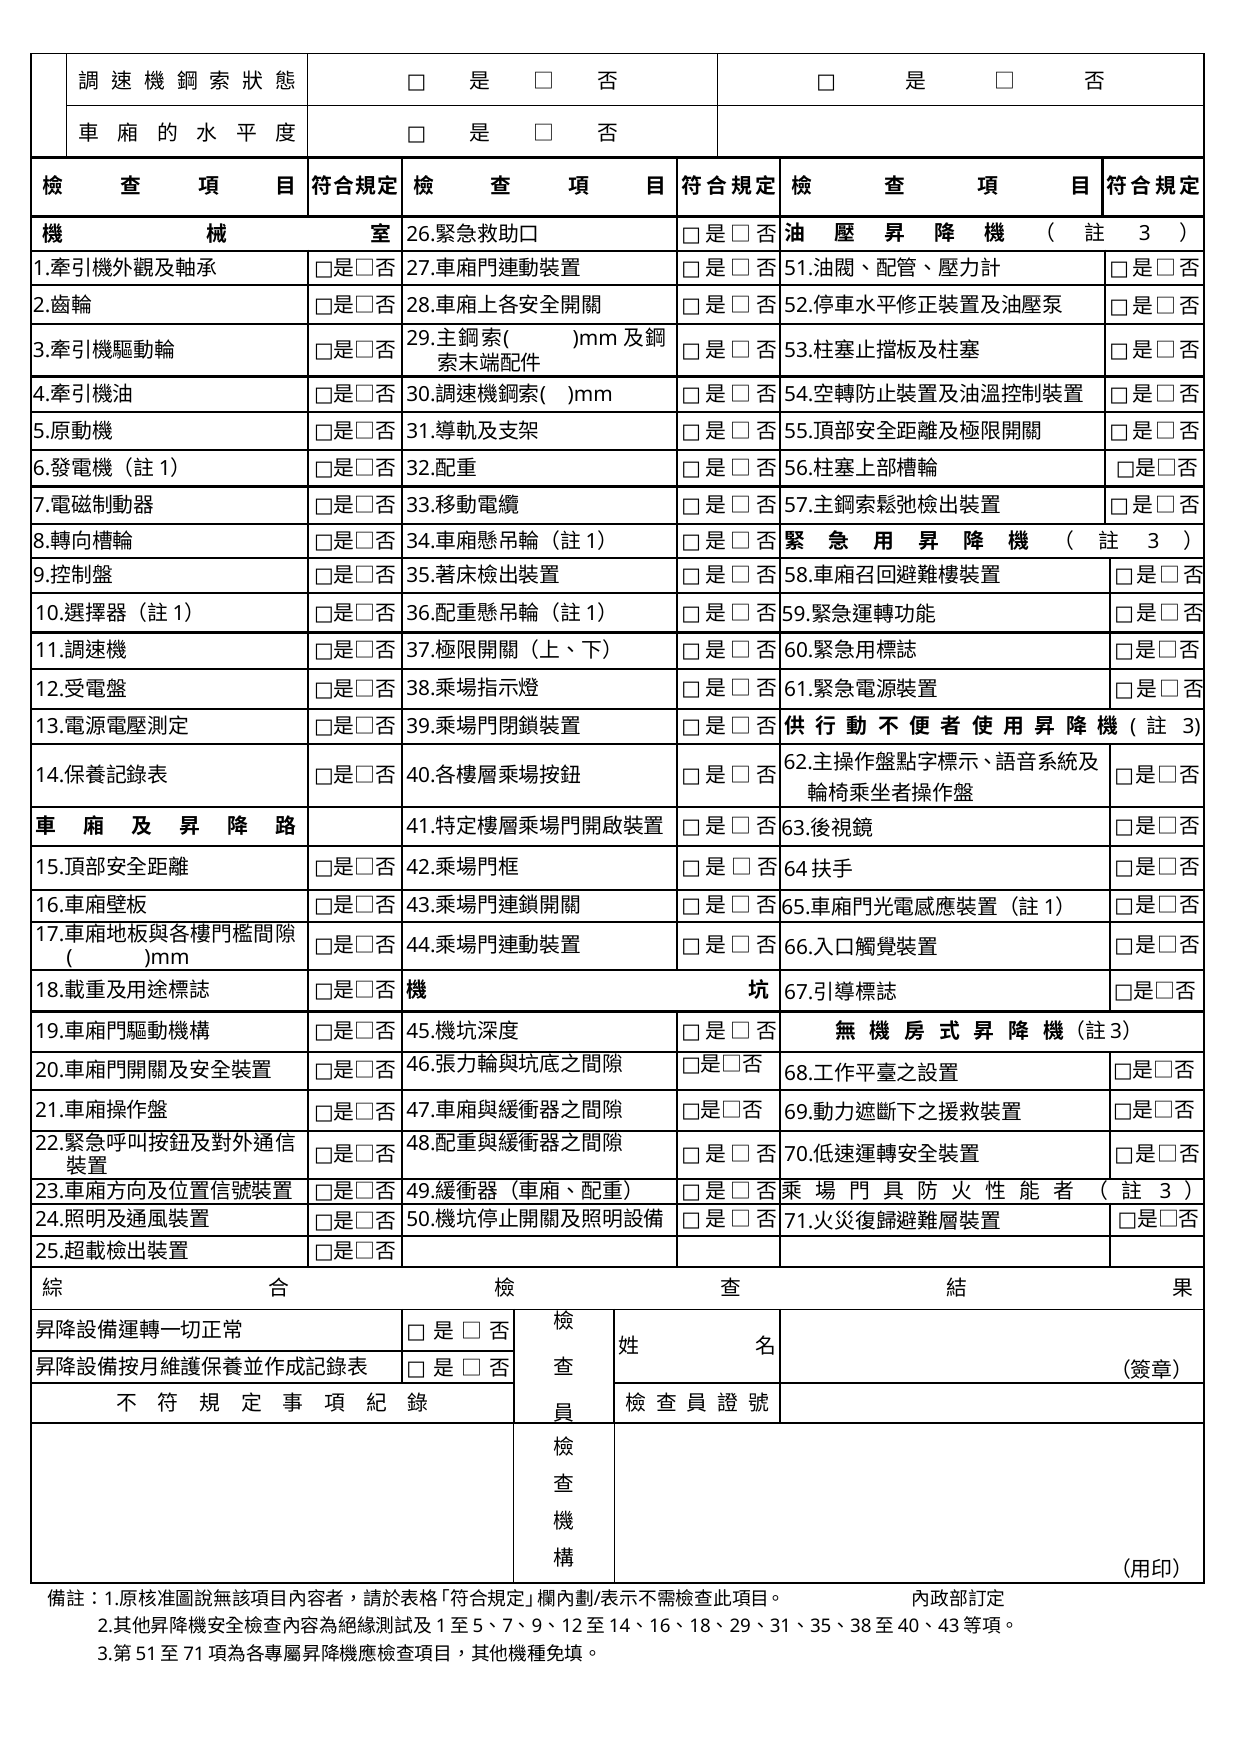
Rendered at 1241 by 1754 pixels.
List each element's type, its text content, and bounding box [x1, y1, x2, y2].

table_cell 19.車廂門驅動機構 [32, 1013, 307, 1051]
table_cell □是□否 [678, 891, 779, 921]
table_cell 機械室 [32, 218, 401, 249]
table_cell 39.乘場門閉鎖裝置 [403, 710, 676, 743]
table_cell □是□否 [403, 1352, 513, 1382]
table_cell 供行動不便者使用昇降機(註3) [781, 710, 1203, 743]
table_cell □是□否 [309, 971, 401, 1010]
table_cell 49.緩衝器（車廂、配重） [403, 1180, 676, 1203]
table_cell □是□否 [1111, 971, 1203, 1010]
table_cell 35.著床檢出裝置 [403, 559, 676, 592]
table_cell □是□否 [1106, 413, 1203, 449]
table_cell □是□否 [678, 559, 779, 592]
table_cell □是□否 [1111, 1205, 1203, 1235]
table_cell 44.乘場門連動裝置 [403, 923, 676, 969]
table_cell 機坑 [403, 971, 779, 1010]
table_cell 27.車廂門連動裝置 [403, 252, 676, 284]
table_cell □是□否 [309, 451, 401, 485]
table_cell □是□否 [678, 451, 779, 485]
table_cell □是□否 [309, 1180, 401, 1203]
table_cell 檢查項目 [403, 159, 676, 215]
table_cell □是□否 [309, 559, 401, 592]
table_cell □是□否 [309, 1205, 401, 1235]
table_cell 48.配重與緩衝器之間隙 [403, 1132, 676, 1178]
table_cell □是□否 [1111, 559, 1203, 592]
table_cell 29.主鋼索( )mm及鋼索末端配件 [403, 325, 676, 375]
table_cell □是□否 [678, 808, 779, 845]
table_cell [718, 106, 1203, 156]
table_cell 不 符 規 定 事 項 紀 錄 [32, 1384, 513, 1422]
table_cell □是□否 [309, 525, 401, 557]
table_cell 20.車廂門開關及安全裝置 [32, 1053, 307, 1089]
table_cell 33.移動電纜 [403, 488, 676, 522]
table_cell 檢查項目 [781, 159, 1101, 215]
table_cell [403, 1237, 676, 1266]
table_cell 28.車廂上各安全開關 [403, 286, 676, 323]
table_cell 姓名 [615, 1310, 779, 1382]
table_cell 71.火災復歸避難層裝置 [781, 1205, 1109, 1235]
table_cell □是□否 [1111, 891, 1203, 921]
table_cell □是□否 [678, 218, 779, 249]
table_cell □是□否 [678, 1180, 779, 1203]
table_cell 乘場門具防火性能者（註3） [781, 1180, 1203, 1203]
table_cell 17.車廂地板與各樓門檻間隙( )mm [32, 923, 307, 969]
table_cell □是□否 [678, 1091, 779, 1130]
table_cell 46.張力輪與坑底之間隙 [403, 1053, 676, 1089]
table_cell 26.緊急救助口 [403, 218, 676, 249]
table_cell □是□否 [678, 413, 779, 449]
table_cell □是□否 [309, 325, 401, 375]
table_cell 61.緊急電源裝置 [781, 670, 1109, 708]
table_cell 昇降設備運轉一切正常 [32, 1310, 401, 1349]
table_cell □是□否 [309, 847, 401, 888]
table_cell □是□否 [678, 923, 779, 969]
table_cell 3.牽引機驅動輪 [32, 325, 307, 375]
table_cell □是□否 [678, 525, 779, 557]
table_cell □是□否 [678, 1053, 779, 1089]
table_cell 油壓昇降機（註3） [781, 218, 1203, 249]
table_cell 58.車廂召回避難樓裝置 [781, 559, 1109, 592]
table_cell 32.配重 [403, 451, 676, 485]
table_cell 綜合檢查結果 [32, 1268, 1203, 1309]
table_cell 16.車廂壁板 [32, 891, 307, 921]
table_cell □是□否 [309, 1053, 401, 1089]
table_cell 11.調速機 [32, 634, 307, 667]
table_cell □是□否 [678, 594, 779, 631]
table_cell □是□否 [1111, 745, 1203, 806]
table_cell 13.電源電壓測定 [32, 710, 307, 743]
table_cell □是□否 [1106, 286, 1203, 323]
table_cell □是□否 [1106, 451, 1203, 485]
table_cell 38.乘場指示燈 [403, 670, 676, 708]
table_cell □是□否 [1111, 923, 1203, 969]
table_cell □是□否 [678, 488, 779, 522]
table_cell 4.牽引機油 [32, 378, 307, 411]
table_cell 40.各樓層乘場按鈕 [403, 745, 676, 806]
table_cell 檢查員 [515, 1310, 613, 1422]
table_cell [781, 1384, 1203, 1422]
table_cell 31.導軌及支架 [403, 413, 676, 449]
table_cell 14.保養記錄表 [32, 745, 307, 806]
table_cell □是□否 [308, 54, 717, 105]
table_cell □是□否 [1111, 594, 1203, 631]
table_cell 7.電磁制動器 [32, 488, 307, 522]
table_cell 55.頂部安全距離及極限開關 [781, 413, 1104, 449]
table_cell 56.柱塞上部槽輪 [781, 451, 1104, 485]
table_cell 51.油閥、配管、壓力計 [781, 252, 1104, 284]
table_cell 53.柱塞止擋板及柱塞 [781, 325, 1104, 375]
table_cell □是□否 [1111, 847, 1203, 888]
table_cell □是□否 [1111, 1053, 1203, 1089]
table_cell [32, 1424, 513, 1582]
table_cell □是□否 [309, 1013, 401, 1051]
table_cell □是□否 [678, 378, 779, 411]
table_cell [1111, 1237, 1203, 1266]
table_cell □是□否 [308, 106, 717, 156]
table_cell 2.齒輪 [32, 286, 307, 323]
table_cell 5.原動機 [32, 413, 307, 449]
table_cell 6.發電機（註1） [32, 451, 307, 485]
table_cell □是□否 [1111, 670, 1203, 708]
table_cell □是□否 [309, 923, 401, 969]
table_cell □是□否 [678, 325, 779, 375]
table_cell 43.乘場門連鎖開關 [403, 891, 676, 921]
table_cell [309, 808, 401, 845]
table_cell 42.乘場門框 [403, 847, 676, 888]
table_cell 47.車廂與緩衝器之間隙 [403, 1091, 676, 1130]
table_cell （用印） [615, 1424, 1203, 1582]
table_cell （簽章） [781, 1310, 1203, 1382]
table_cell 符合規定 [678, 159, 779, 215]
table_cell □是□否 [309, 378, 401, 411]
table_cell 昇降設備按月維護保養並作成記錄表 [32, 1352, 401, 1382]
table_cell □是□否 [309, 891, 401, 921]
table_cell □是□否 [403, 1310, 513, 1349]
table_cell 1.牽引機外觀及軸承 [32, 252, 307, 284]
table_cell 45.機坑深度 [403, 1013, 676, 1051]
table_cell □是□否 [678, 847, 779, 888]
table_cell □是□否 [678, 1132, 779, 1178]
table_cell □是□否 [1106, 252, 1203, 284]
table_cell 無機房式昇降機（註3） [781, 1013, 1203, 1051]
table_cell 34.車廂懸吊輪（註1） [403, 525, 676, 557]
table_cell □是□否 [309, 670, 401, 708]
table_cell □是□否 [678, 670, 779, 708]
table_cell 66.入口觸覺裝置 [781, 923, 1109, 969]
table_cell 23.車廂方向及位置信號裝置 [32, 1180, 307, 1203]
table_cell □是□否 [678, 1013, 779, 1051]
table_cell 63.後視鏡 [781, 808, 1109, 845]
table_cell □是□否 [1111, 808, 1203, 845]
table_cell □是□否 [678, 634, 779, 667]
table_cell 24.照明及通風裝置 [32, 1205, 307, 1235]
table_cell □是□否 [309, 745, 401, 806]
table_cell □是□否 [309, 1132, 401, 1178]
table_cell 符合規定 [309, 159, 401, 215]
table_cell 62.主操作盤點字標示、語音系統及輪椅乘坐者操作盤 [781, 745, 1109, 806]
table_cell 57.主鋼索鬆弛檢出裝置 [781, 488, 1104, 522]
table_cell 52.停車水平修正裝置及油壓泵 [781, 286, 1104, 323]
table_cell 22.緊急呼叫按鈕及對外通信裝置 [32, 1132, 307, 1178]
table_cell 檢查員證號 [615, 1384, 779, 1422]
table_cell □是□否 [678, 710, 779, 743]
table_cell □是□否 [1106, 325, 1203, 375]
table_cell □是□否 [309, 286, 401, 323]
table_cell □是□否 [718, 54, 1203, 105]
table_cell □是□否 [309, 488, 401, 522]
table_cell 車廂及昇降路 [32, 808, 307, 845]
table_cell □是□否 [1106, 488, 1203, 522]
table_cell 54.空轉防止裝置及油溫控制裝置 [781, 378, 1104, 411]
table_cell 25.超載檢出裝置 [32, 1237, 307, 1266]
table_cell 70.低速運轉安全裝置 [781, 1132, 1109, 1178]
text 3.第51至71項為各專屬昇降機應檢查項目，其他機種免填。 [97, 1638, 1193, 1666]
table_cell 50.機坑停止開關及照明設備 [403, 1205, 676, 1235]
table_cell 21.車廂操作盤 [32, 1091, 307, 1130]
table_cell 41.特定樓層乘場門開啟裝置 [403, 808, 676, 845]
table_cell 10.選擇器（註1） [32, 594, 307, 631]
table_cell □是□否 [309, 1091, 401, 1130]
table_cell 30.調速機鋼索( )mm [403, 378, 676, 411]
table_cell 18.載重及用途標誌 [32, 971, 307, 1010]
table_cell 65.車廂門光電感應裝置（註1） [781, 891, 1109, 921]
table_cell 符合規定 [1104, 159, 1203, 215]
table_cell □是□否 [309, 252, 401, 284]
table_cell □是□否 [678, 252, 779, 284]
text 備註：1.原核准圖說無該項目內容者，請於表格「符合規定」欄內劃/表示不需檢查此項目。 內政部訂定 [47, 1584, 1193, 1611]
table_cell 9.控制盤 [32, 559, 307, 592]
table_cell 36.配重懸吊輪（註1） [403, 594, 676, 631]
table_cell 15.頂部安全距離 [32, 847, 307, 888]
table_cell 37.極限開關（上、下） [403, 634, 676, 667]
table_cell 檢查項目 [32, 159, 307, 215]
table_cell □是□否 [1111, 1132, 1203, 1178]
table_cell 緊急停止裝置 [32, 54, 66, 156]
table_cell [678, 1237, 779, 1266]
table_cell 69.動力遮斷下之援救裝置 [781, 1091, 1109, 1130]
table_cell 車廂的水平度 [67, 106, 307, 156]
table_cell □是□否 [309, 1237, 401, 1266]
table_cell [781, 1237, 1109, 1266]
table_cell 調速機鋼索狀態 [67, 54, 307, 105]
table_cell □是□否 [1106, 378, 1203, 411]
table_cell □是□否 [309, 413, 401, 449]
table_cell 60.緊急用標誌 [781, 634, 1109, 667]
table_cell 59.緊急運轉功能 [781, 594, 1109, 631]
table_cell □是□否 [309, 594, 401, 631]
table_cell □是□否 [309, 710, 401, 743]
table_cell □是□否 [678, 745, 779, 806]
table_cell □是□否 [309, 634, 401, 667]
table_cell □是□否 [678, 286, 779, 323]
table_cell 64扶手 [781, 847, 1109, 888]
table_cell 8.轉向槽輪 [32, 525, 307, 557]
table_cell □是□否 [678, 1205, 779, 1235]
table_cell 67.引導標誌 [781, 971, 1109, 1010]
table_cell 68.工作平臺之設置 [781, 1053, 1109, 1089]
table_cell 緊急用昇降機（註3） [781, 525, 1203, 557]
text 2.其他昇降機安全檢查內容為絕緣測試及1至5、7、9、12至14、16、18、29、31、35、38至40、43等項。 [97, 1611, 1193, 1638]
table_cell 12.受電盤 [32, 670, 307, 708]
table_cell □是□否 [1111, 1091, 1203, 1130]
table_cell 檢查機構 [514, 1424, 614, 1582]
table_cell □是□否 [1111, 634, 1203, 667]
